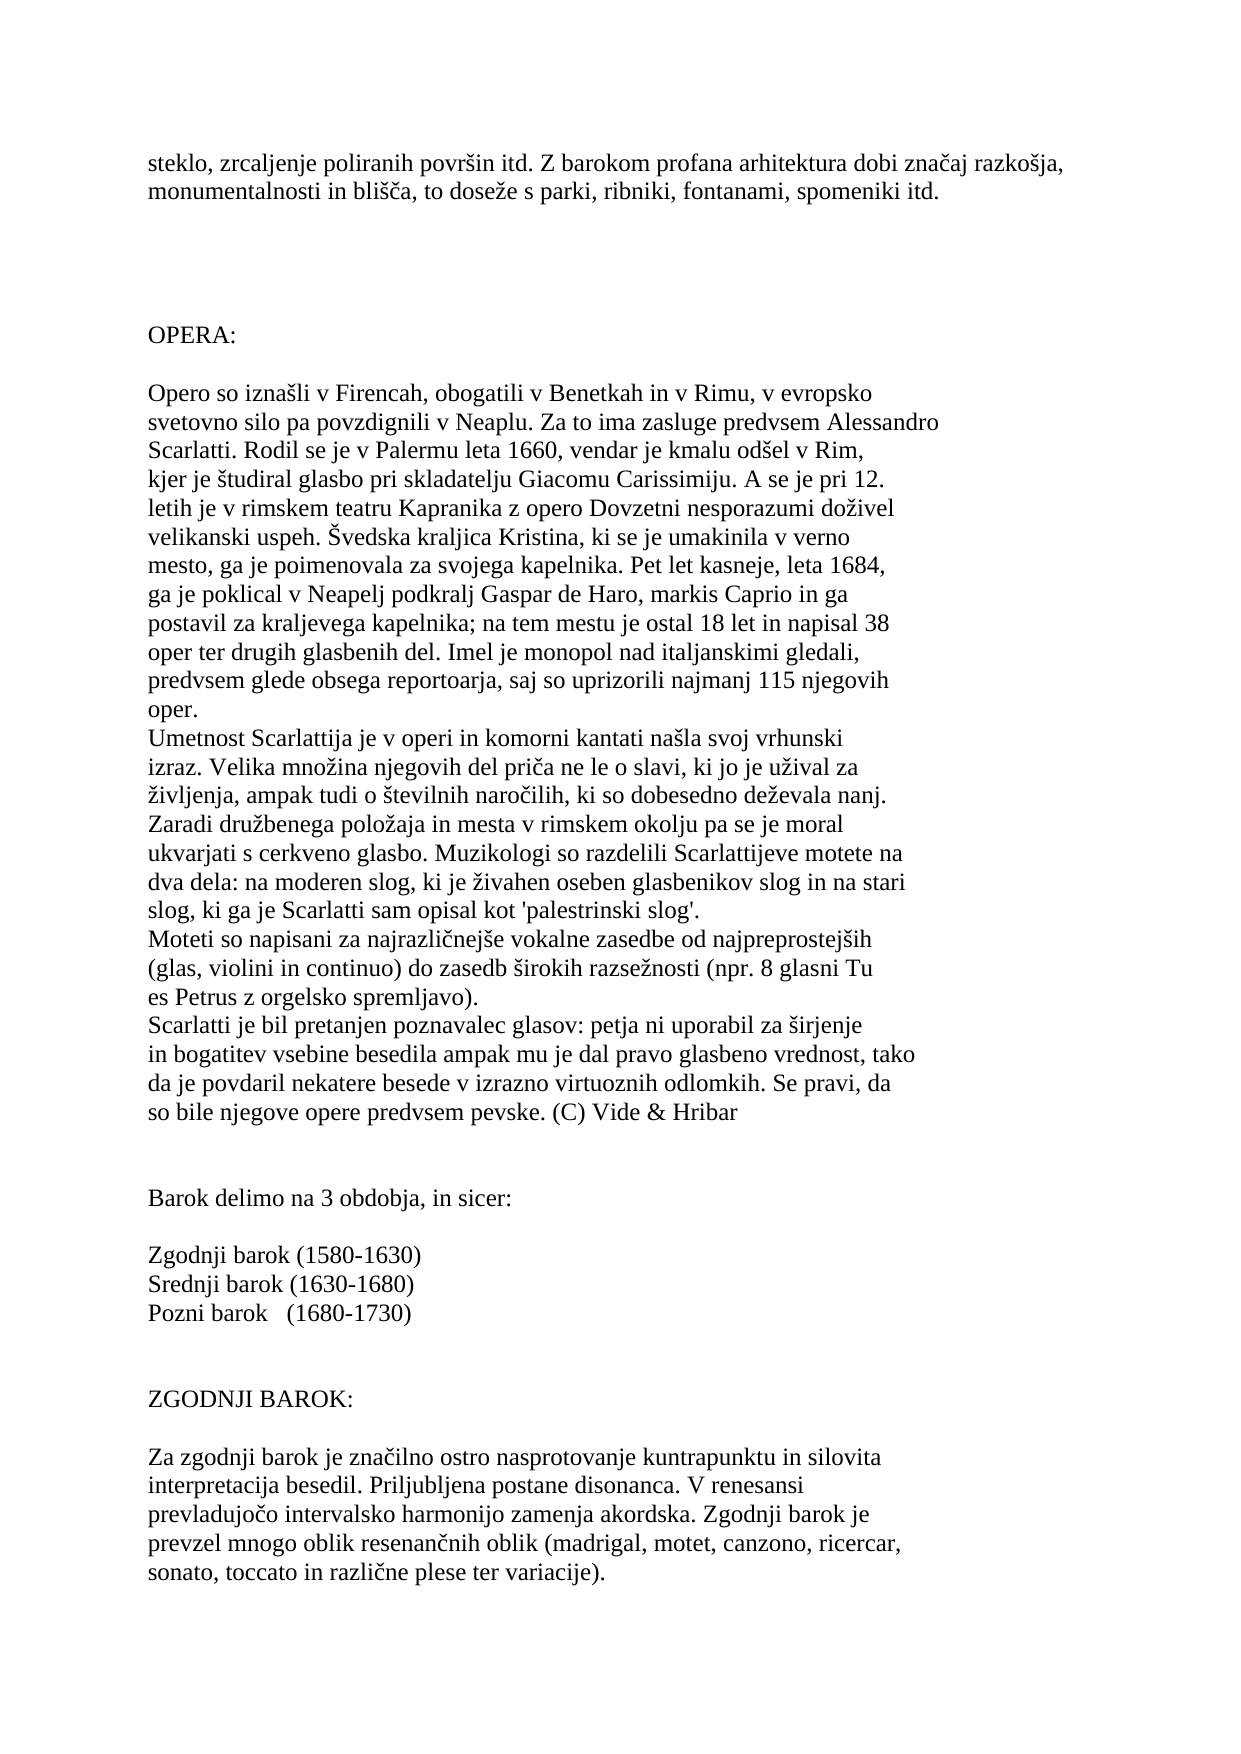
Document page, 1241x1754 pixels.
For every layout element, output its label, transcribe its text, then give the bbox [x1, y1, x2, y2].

text ZGODNJI BAROK: [148, 1384, 1093, 1413]
text da je povdaril nekatere besede v izrazno virtuoznih odlomkih. Se pravi, da [148, 1068, 1093, 1097]
text Scarlatti je bil pretanjen poznavalec glasov: petja ni uporabil za širjenje [148, 1011, 1093, 1039]
text Moteti so napisani za najrazličnejše vokalne zasedbe od najpreprostejših [148, 924, 1093, 953]
text kjer je študiral glasbo pri skladatelju Giacomu Carissimiju. A se je pri 12. [148, 464, 1093, 493]
text slog, ki ga je Scarlatti sam opisal kot 'palestrinski slog'. [148, 896, 1093, 924]
text mesto, ga je poimenovala za svojega kapelnika. Pet let kasneje, leta 1684, [148, 551, 1093, 579]
text Srednji barok (1630-1680) [148, 1269, 1093, 1298]
text dva dela: na moderen slog, ki je živahen oseben glasbenikov slog in na stari [148, 867, 1093, 896]
text prevladujočo intervalsko harmonijo zamenja akordska. Zgodnji barok je [148, 1499, 1093, 1528]
text letih je v rimskem teatru Kapranika z opero Dovzetni nesporazumi doživel [148, 493, 1093, 522]
text predvsem glede obsega reportoarja, saj so uprizorili najmanj 115 njegovih [148, 666, 1093, 694]
text ukvarjati s cerkveno glasbo. Muzikologi so razdelili Scarlattijeve motete na [148, 838, 1093, 867]
text Pozni barok (1680-1730) [148, 1298, 1093, 1327]
text in bogatitev vsebine besedila ampak mu je dal pravo glasbeno vrednost, tako [148, 1039, 1093, 1068]
text interpretacija besedil. Priljubljena postane disonanca. V renesansi [148, 1471, 1093, 1499]
text življenja, ampak tudi o številnih naročilih, ki so dobesedno deževala nanj. [148, 781, 1093, 809]
text Scarlatti. Rodil se je v Palermu leta 1660, vendar je kmalu odšel v Rim, [148, 436, 1093, 464]
text OPERA: [148, 321, 1093, 349]
text so bile njegove opere predvsem pevske. (C) Vide & Hribar [148, 1097, 1093, 1126]
text Opero so iznašli v Firencah, obogatili v Benetkah in v Rimu, v evropsko [148, 378, 1093, 407]
text prevzel mnogo oblik resenančnih oblik (madrigal, motet, canzono, ricercar, [148, 1528, 1093, 1557]
text Zgodnji barok (1580-1630) [148, 1241, 1093, 1269]
text es Petrus z orgelsko spremljavo). [148, 982, 1093, 1011]
text postavil za kraljevega kapelnika; na tem mestu je ostal 18 let in napisal 38 [148, 608, 1093, 637]
text (glas, violini in continuo) do zasedb širokih razsežnosti (npr. 8 glasni Tu [148, 953, 1093, 982]
text Za zgodnji barok je značilno ostro nasprotovanje kuntrapunktu in silovita [148, 1442, 1093, 1471]
text oper. [148, 694, 1093, 723]
text izraz. Velika množina njegovih del priča ne le o slavi, ki jo je užival za [148, 752, 1093, 781]
text oper ter drugih glasbenih del. Imel je monopol nad italjanskimi gledali, [148, 637, 1093, 666]
text Zaradi družbenega položaja in mesta v rimskem okolju pa se je moral [148, 809, 1093, 838]
text sonato, toccato in različne plese ter variacije). [148, 1557, 1093, 1586]
text velikanski uspeh. Švedska kraljica Kristina, ki se je umakinila v verno [148, 522, 1093, 551]
text Umetnost Scarlattija je v operi in komorni kantati našla svoj vrhunski [148, 723, 1093, 752]
text steklo, zrcaljenje poliranih površin itd. Z barokom profana arhitektura dobi značaj razkošja, monumentalnosti in blišča, to doseže s parki, ribniki, fontanami, spomeniki itd. [148, 148, 1104, 205]
text ga je poklical v Neapelj podkralj Gaspar de Haro, markis Caprio in ga [148, 579, 1093, 608]
text svetovno silo pa povzdignili v Neaplu. Za to ima zasluge predvsem Alessandro [148, 407, 1093, 436]
text Barok delimo na 3 obdobja, in sicer: [148, 1183, 1093, 1212]
